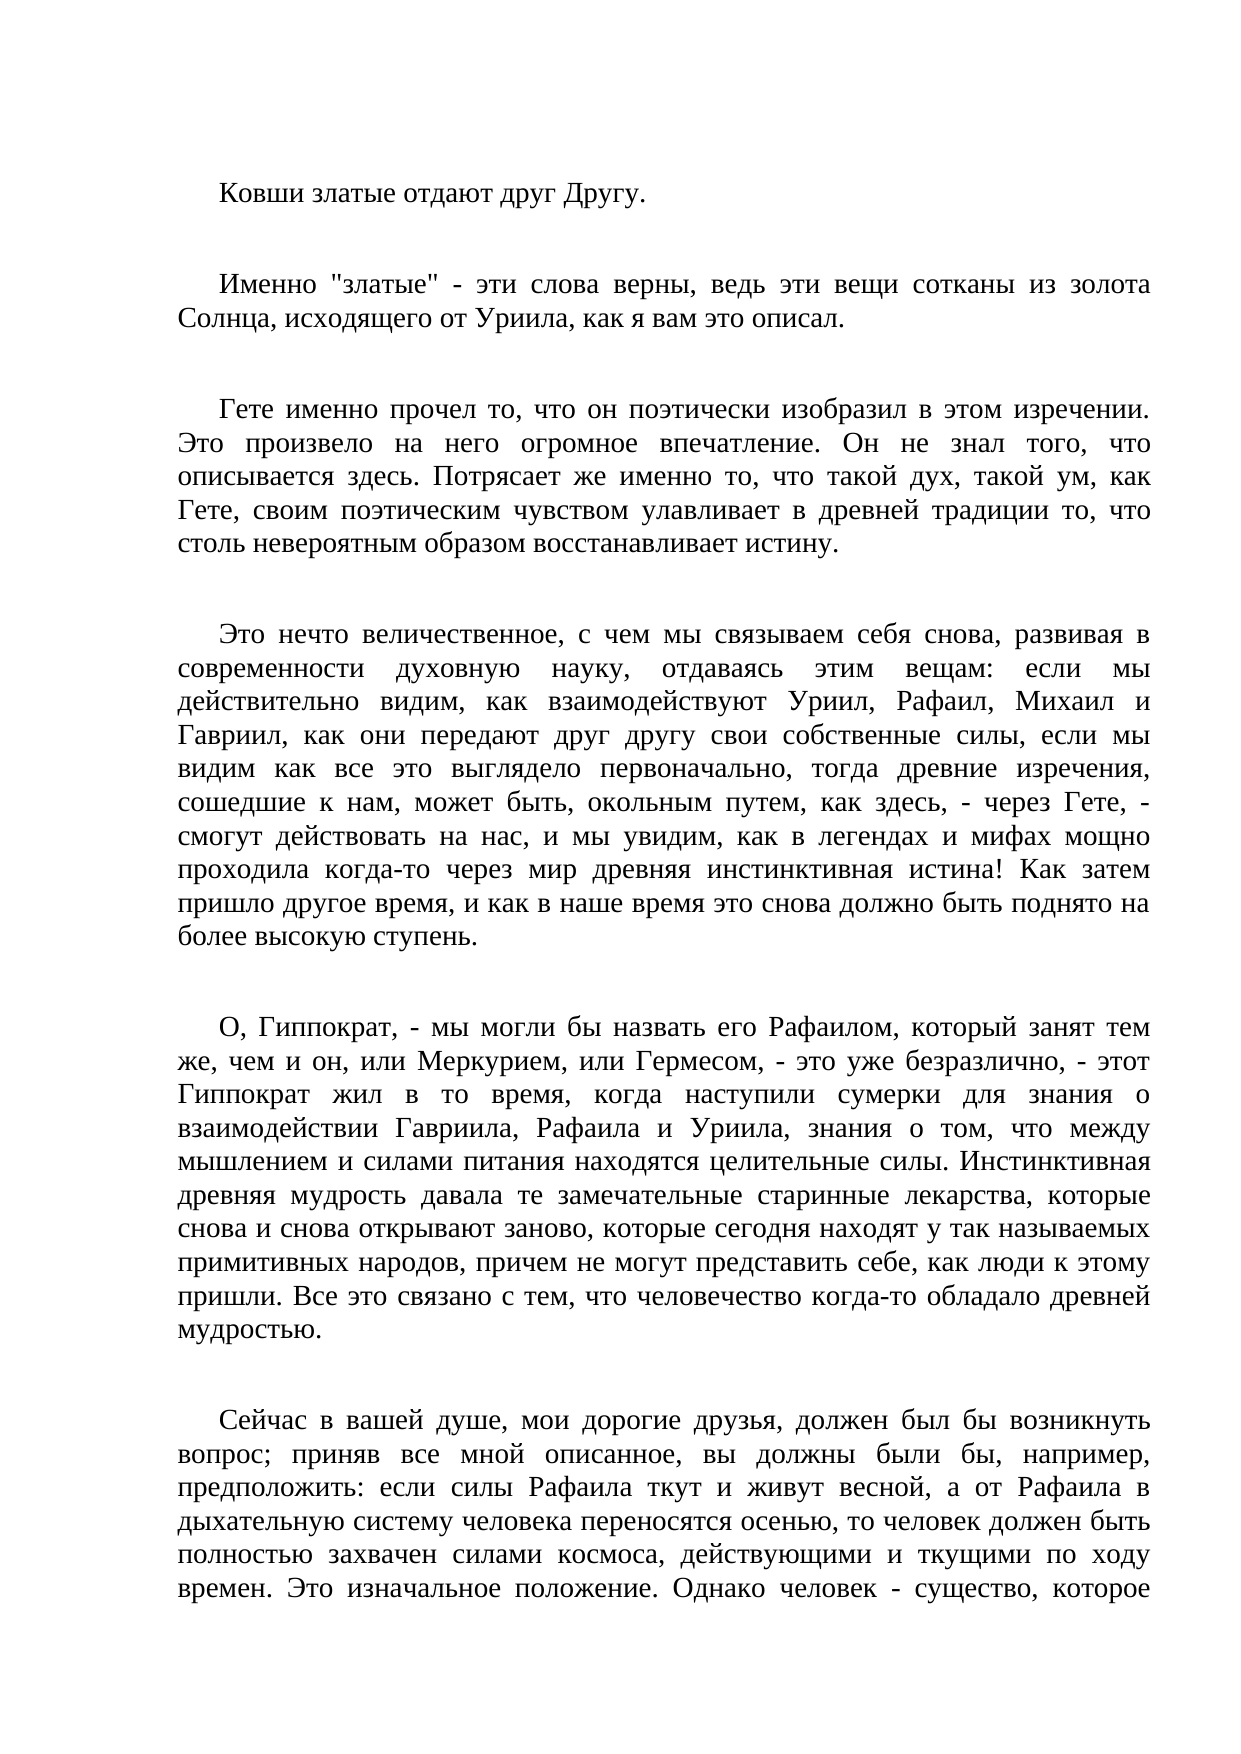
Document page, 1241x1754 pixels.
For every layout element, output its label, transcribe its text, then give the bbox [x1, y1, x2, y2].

text Гете именно прочел то, что он поэтически изобразил в этом изречении. Это произвело на него огромное впечатление. Он не знал того, что описывается здесь. Потрясает же именно то, что такой дух, такой ум, как Гете, своим поэтическим чувством улавливает в древней традиции то, что столь невероятным образом восстанавливает истину. [177, 391, 1152, 559]
text Именно "златые" - эти слова верны, ведь эти вещи сотканы из золота Солнца, исходящего от Уриила, как я вам это описал. [177, 267, 1152, 334]
text Это нечто величественное, с чем мы связываем себя снова, развивая в современности духовную науку, отдаваясь этим вещам: если мы действительно видим, как взаимодействуют Уриил, Рафаил, Михаил и Гавриил, как они передают друг другу свои собственные силы, если мы видим как все это выглядело первоначально, тогда древние изречения, сошедшие к нам, может быть, окольным путем, как здесь, - через Гете, - смогут действовать на нас, и мы увидим, как в легендах и мифах мощно проходила когда-то через мир древняя инстинктивная истина! Как затем пришло другое время, и как в наше время это снова должно быть поднято на более высокую ступень. [177, 616, 1152, 952]
text Ковши златые отдают друг Другу. [177, 176, 1152, 209]
text Сейчас в вашей душе, мои дорогие друзья, должен был бы возникнуть вопрос; приняв все мной описанное, вы должны были бы, например, предположить: если силы Рафаила ткут и живут весной, а от Рафаила в дыхательную систему человека переносятся осенью, то человек должен быть полностью захвачен силами космоса, действующими и ткущими по ходу времен. Это изначальное положение. Однако человек - существо, которое [177, 1402, 1152, 1603]
text О, Гиппократ, - мы могли бы назвать его Рафаилом, который занят тем же, чем и он, или Меркурием, или Гермесом, - это уже безразлично, - этот Гиппократ жил в то время, когда наступили сумерки для знания о взаимодействии Гавриила, Рафаила и Уриила, знания о том, что между мышлением и силами питания находятся целительные силы. Инстинктивная древняя мудрость давала те замечательные старинные лекарства, которые снова и снова открывают заново, которые сегодня находят у так называемых примитивных народов, причем не могут представить себе, как люди к этому пришли. Все это связано с тем, что человечество когда-то обладало древней мудростью. [177, 1009, 1152, 1345]
